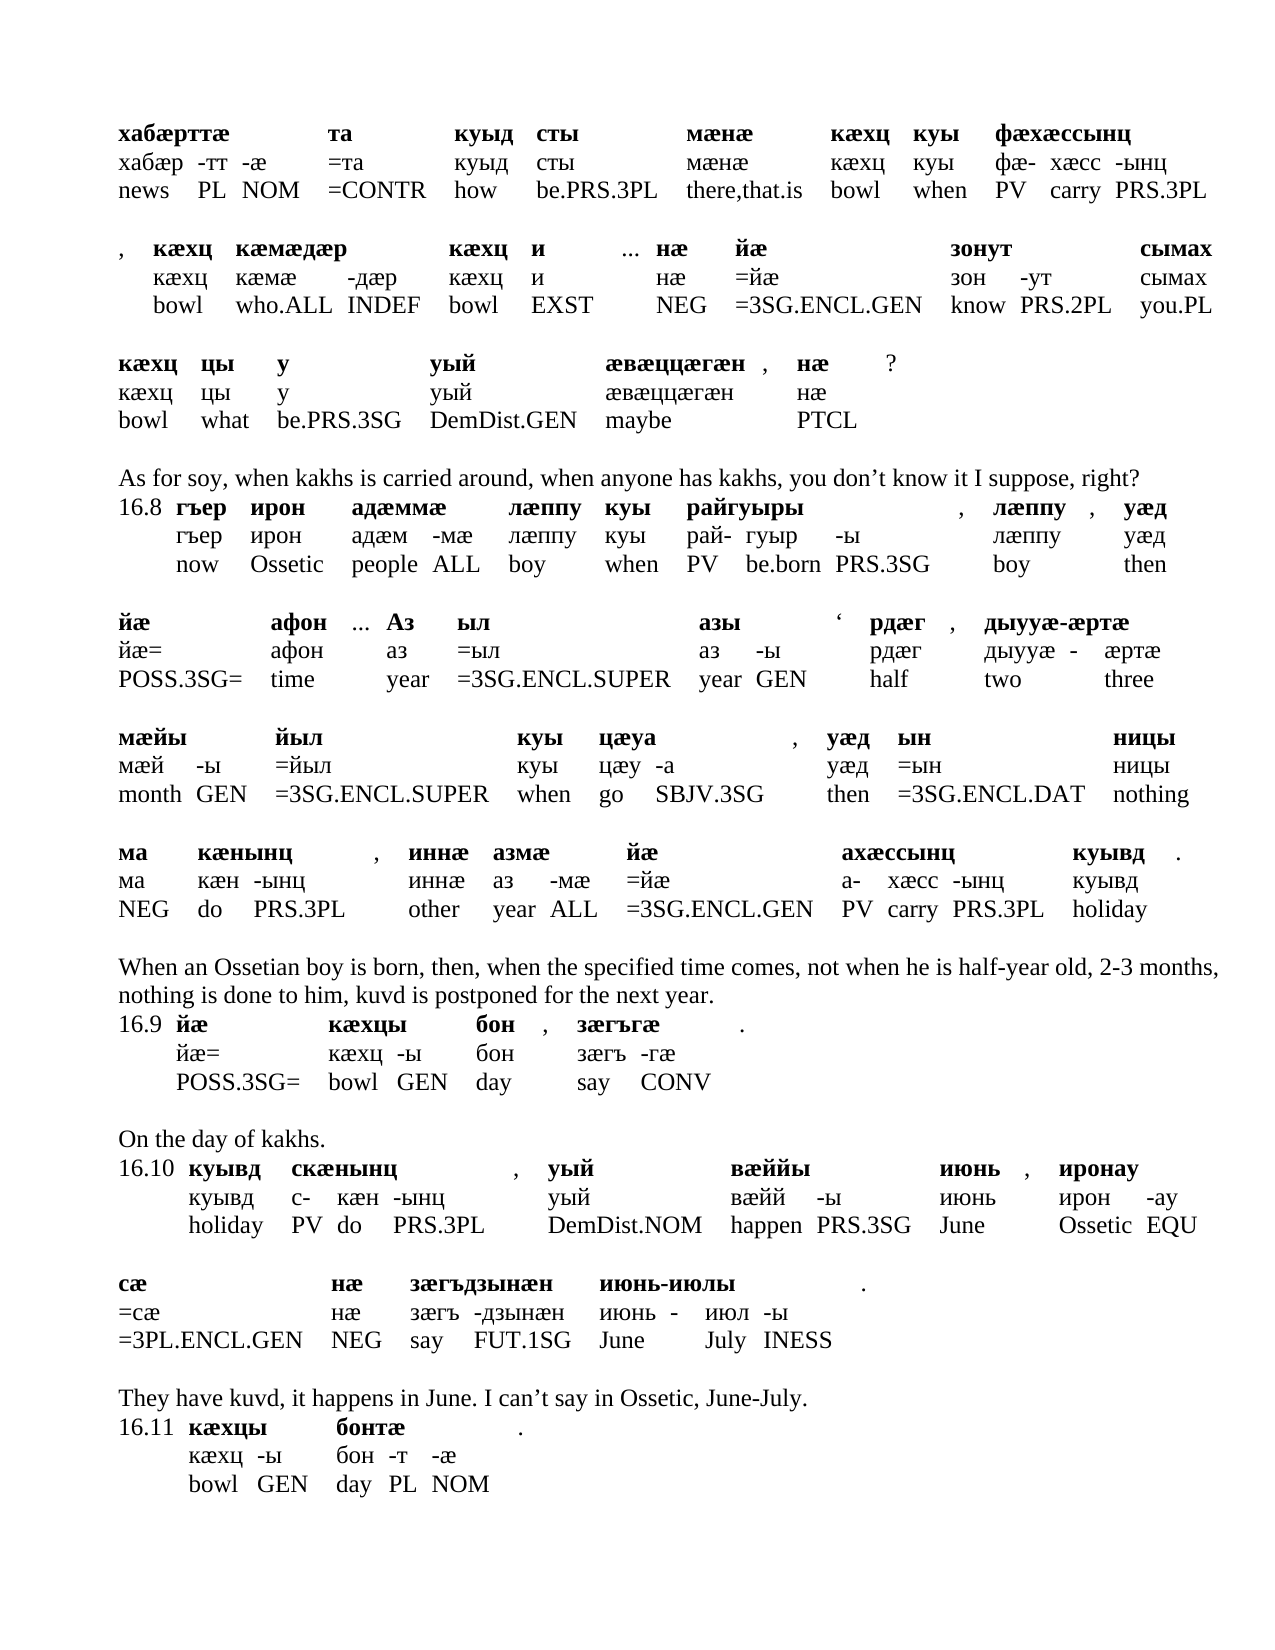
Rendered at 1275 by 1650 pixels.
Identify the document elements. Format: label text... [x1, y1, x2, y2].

text happen [730, 1211, 803, 1239]
text и [531, 262, 593, 291]
text скæнынц [291, 1153, 499, 1182]
text кæхцы [328, 1009, 462, 1038]
text holiday [1072, 894, 1148, 923]
text PTCL [797, 406, 858, 434]
text кæмæдæр [235, 233, 435, 262]
text bowl [153, 291, 208, 319]
text =ын [897, 751, 1085, 779]
text кæхц [328, 1038, 383, 1067]
text 16.11 [118, 1412, 174, 1441]
text =йыл [275, 751, 489, 779]
text -т [388, 1441, 418, 1469]
text how [454, 176, 508, 204]
text holiday [188, 1211, 263, 1239]
text -ы [756, 636, 807, 664]
text зæгъ [577, 1038, 627, 1067]
text фæхæссынц [995, 118, 1221, 147]
text адæм [351, 521, 418, 549]
text As for soy, when kakhs is carried around, when anyone has kakhs, you don’t know it I suppose, right? [118, 463, 1249, 492]
text POSS.3SG= [176, 1067, 300, 1096]
text DemDist.GEN [429, 406, 578, 434]
text йæ= [176, 1038, 300, 1067]
text -ы [816, 1182, 912, 1211]
text SBJV.3SG [655, 779, 764, 808]
text кæн [197, 866, 239, 894]
text do [197, 894, 239, 923]
text кæхц [153, 262, 208, 291]
text с- [291, 1182, 323, 1211]
text say [410, 1326, 460, 1354]
text , [373, 837, 394, 866]
text PRS.3PL [393, 1211, 485, 1239]
text æвæццæгæн [605, 377, 734, 406]
text -æ [431, 1441, 490, 1469]
text уæд [1124, 521, 1167, 549]
text be.PRS.3SG [277, 406, 402, 434]
text year [386, 664, 429, 693]
text -тт [197, 147, 228, 176]
text лæппу [993, 492, 1075, 521]
text do [337, 1211, 379, 1239]
text day [336, 1469, 374, 1498]
text They have kuvd, it happens in June. I can’t say in Ossetic, June-July. [118, 1383, 1249, 1412]
text year [699, 664, 742, 693]
text three [1104, 664, 1161, 693]
text йыл [275, 722, 503, 751]
text вæйй [730, 1182, 803, 1211]
text -ынц [393, 1182, 485, 1211]
text у [277, 377, 402, 406]
text куывд [188, 1182, 263, 1211]
text йæ [118, 607, 257, 636]
text æвæццæгæн [605, 348, 748, 377]
text who.ALL [235, 291, 333, 319]
text =3SG.ENCL.GEN [735, 291, 923, 319]
text -дзынæн [473, 1297, 572, 1326]
text йæ [176, 1009, 314, 1038]
text ницы [1113, 751, 1189, 779]
text нæ [331, 1268, 396, 1297]
text EQU [1146, 1211, 1197, 1239]
text сты [536, 147, 658, 176]
text boy [508, 549, 577, 578]
text then [827, 779, 870, 808]
text PRS.2PL [1020, 291, 1112, 319]
text GEN [196, 779, 247, 808]
text гъер [176, 492, 236, 521]
text =та [328, 147, 427, 176]
text июл [705, 1297, 749, 1326]
text уый [429, 377, 578, 406]
text афон [270, 607, 338, 636]
text nothing [1113, 779, 1189, 808]
text азы [699, 607, 821, 636]
text куывд [1072, 866, 1148, 894]
text bowl [188, 1469, 243, 1498]
text PV [995, 176, 1036, 204]
text go [599, 779, 641, 808]
text POSS.3SG= [118, 664, 243, 693]
text - [1069, 636, 1090, 664]
text NOM [431, 1469, 490, 1498]
text PL [388, 1469, 418, 1498]
text ALL [432, 549, 481, 578]
text =3SG.ENCL.SUPER [275, 779, 489, 808]
text куывд [188, 1153, 277, 1182]
text кæмæ [235, 262, 333, 291]
text . [739, 1009, 760, 1038]
text PRS.3PL [1115, 176, 1207, 204]
text æртæ [1104, 636, 1161, 664]
text уый [429, 348, 591, 377]
text фæ- [995, 147, 1036, 176]
text =3SG.ENCL.SUPER [457, 664, 671, 693]
text гуыр [746, 521, 821, 549]
text дыууæ [984, 636, 1056, 664]
text дыууæ-æртæ [984, 607, 1175, 636]
text two [984, 664, 1056, 693]
text Ossetic [250, 549, 324, 578]
text , [118, 233, 139, 262]
text мæнæ [686, 147, 803, 176]
text -гæ [640, 1038, 711, 1067]
text аз [493, 866, 536, 894]
text PRS.3PL [952, 894, 1045, 923]
text аз [699, 636, 742, 664]
text июнь [939, 1182, 996, 1211]
text =3SG.ENCL.DAT [897, 779, 1085, 808]
text зон [950, 262, 1006, 291]
text та [328, 118, 440, 147]
text йæ= [118, 636, 243, 664]
text зæгъгæ [577, 1009, 725, 1038]
text июнь [939, 1153, 1010, 1182]
text адæммæ [351, 492, 494, 521]
text куыд [454, 147, 508, 176]
text be.born [746, 549, 821, 578]
text ... [621, 233, 642, 262]
text boy [993, 549, 1061, 578]
text PV [841, 894, 873, 923]
text иннæ [408, 837, 479, 866]
text аз [386, 636, 429, 664]
text you.PL [1140, 291, 1213, 319]
text people [351, 549, 418, 578]
text райгуыры [686, 492, 944, 521]
text -ынц [253, 866, 346, 894]
text =3PL.ENCL.GEN [118, 1326, 303, 1354]
text now [176, 549, 223, 578]
text -ут [1020, 262, 1112, 291]
text GEN [397, 1067, 448, 1096]
text =CONTR [328, 176, 427, 204]
text бон [336, 1441, 374, 1469]
text bowl [830, 176, 885, 204]
text куы [517, 722, 585, 751]
text кæхц [118, 377, 173, 406]
text афон [270, 636, 324, 664]
text , [513, 1153, 534, 1182]
text ма [118, 837, 183, 866]
text Ossetic [1059, 1211, 1132, 1239]
text цæуа [599, 722, 778, 751]
text уæд [1124, 492, 1181, 521]
text -ы [397, 1038, 448, 1067]
text Аз [386, 607, 443, 636]
text then [1124, 549, 1167, 578]
text куы [913, 147, 967, 176]
text July [705, 1326, 749, 1354]
text - [670, 1297, 691, 1326]
text PRS.3PL [253, 894, 346, 923]
text ницы [1113, 722, 1203, 751]
text бон [476, 1009, 528, 1038]
text June [939, 1211, 996, 1239]
text ирон [250, 521, 324, 549]
text time [270, 664, 324, 693]
text 16.9 [118, 1009, 162, 1038]
text =ыл [457, 636, 671, 664]
text -а [655, 751, 764, 779]
text -мæ [432, 521, 481, 549]
text ? [885, 348, 906, 377]
text рдæг [869, 636, 922, 664]
text GEN [257, 1469, 308, 1498]
text ын [897, 722, 1099, 751]
text кæхц [830, 147, 885, 176]
text кæхц [118, 348, 187, 377]
text carry [887, 894, 939, 923]
text EXST [531, 291, 593, 319]
text мæйы [118, 722, 261, 751]
text кæхц [188, 1441, 243, 1469]
text On the day of kakhs. [118, 1124, 1249, 1153]
text NEG [118, 894, 169, 923]
text нæ [656, 233, 721, 262]
text , [958, 492, 979, 521]
text carry [1050, 176, 1101, 204]
text а- [841, 866, 873, 894]
text 16.10 [118, 1153, 174, 1182]
text июнь-июлы [599, 1268, 847, 1297]
text кæхц [448, 233, 517, 262]
text мæй [118, 751, 182, 779]
text куывд [1072, 837, 1161, 866]
text куыд [454, 118, 522, 147]
text -ы [835, 521, 930, 549]
text what [201, 406, 249, 434]
text йæ [626, 837, 828, 866]
text лæппу [993, 521, 1061, 549]
text INESS [763, 1326, 833, 1354]
text кæхц [830, 118, 899, 147]
text year [493, 894, 536, 923]
text цы [201, 377, 249, 406]
text month [118, 779, 182, 808]
text PRS.3SG [835, 549, 930, 578]
text PRS.3SG [816, 1211, 912, 1239]
text куы [517, 751, 571, 779]
text =сæ [118, 1297, 303, 1326]
text лæппу [508, 492, 591, 521]
text и [531, 233, 607, 262]
text there,that.is [686, 176, 803, 204]
text уый [548, 1153, 717, 1182]
text июнь [599, 1297, 656, 1326]
text вæййы [730, 1153, 926, 1182]
text азмæ [493, 837, 612, 866]
text when [604, 549, 659, 578]
text -дæр [347, 262, 421, 291]
text хабæрттæ [118, 118, 314, 147]
text сæ [118, 1268, 317, 1297]
text INDEF [347, 291, 421, 319]
text куы [913, 118, 981, 147]
text ‘ [835, 607, 856, 636]
text When an Ossetian boy is born, then, when the specified time comes, not when he is half-year old, 2-3 months, nothing is done to him, kuvd is postponed for the next year. [118, 952, 1249, 1009]
text when [517, 779, 571, 808]
text зæгъдзынæн [410, 1268, 585, 1297]
text . [1175, 837, 1196, 866]
text -ы [763, 1297, 833, 1326]
text . [517, 1412, 538, 1441]
text ирон [250, 492, 338, 521]
text куы [604, 521, 659, 549]
text -мæ [549, 866, 598, 894]
text -ынц [1115, 147, 1207, 176]
text йæ [735, 233, 937, 262]
text нæ [797, 348, 872, 377]
text кæхц [448, 262, 503, 291]
text , [542, 1009, 563, 1038]
text , [1089, 492, 1110, 521]
text bowl [328, 1067, 383, 1096]
text цæу [599, 751, 641, 779]
text half [869, 664, 922, 693]
text NEG [656, 291, 707, 319]
text 16.8 [118, 492, 162, 521]
text NEG [331, 1326, 382, 1354]
text кæхц [153, 233, 222, 262]
text зонут [950, 233, 1126, 262]
text иннæ [408, 866, 465, 894]
text FUT.1SG [473, 1326, 572, 1354]
text ма [118, 866, 169, 894]
text рдæг [869, 607, 936, 636]
text -ынц [952, 866, 1045, 894]
text рай- [686, 521, 732, 549]
text . [860, 1268, 881, 1297]
text bowl [448, 291, 503, 319]
text bowl [118, 406, 173, 434]
text be.PRS.3PL [536, 176, 658, 204]
text кæн [337, 1182, 379, 1211]
text зæгъ [410, 1297, 460, 1326]
text -ау [1146, 1182, 1197, 1211]
text NOM [242, 176, 300, 204]
text сымах [1140, 233, 1227, 262]
text нæ [331, 1297, 382, 1326]
text news [118, 176, 184, 204]
text GEN [756, 664, 807, 693]
text =3SG.ENCL.GEN [626, 894, 814, 923]
text PV [291, 1211, 323, 1239]
text хæсс [887, 866, 939, 894]
text хабæр [118, 147, 184, 176]
text нæ [656, 262, 707, 291]
text уæд [827, 751, 870, 779]
text лæппу [508, 521, 577, 549]
text кæхцы [188, 1412, 322, 1441]
text бон [476, 1038, 514, 1067]
text гъер [176, 521, 223, 549]
text maybe [605, 406, 734, 434]
text мæнæ [686, 118, 817, 147]
text know [950, 291, 1006, 319]
text бонтæ [336, 1412, 504, 1441]
text ирон [1059, 1182, 1132, 1211]
text say [577, 1067, 627, 1096]
text PV [686, 549, 732, 578]
text DemDist.NOM [548, 1211, 703, 1239]
text хæсс [1050, 147, 1101, 176]
text , [949, 607, 970, 636]
text other [408, 894, 465, 923]
text цы [201, 348, 263, 377]
text -æ [242, 147, 300, 176]
text ... [351, 607, 372, 636]
text нæ [797, 377, 858, 406]
text сты [536, 118, 672, 147]
text when [913, 176, 967, 204]
text иронау [1059, 1153, 1211, 1182]
text куы [604, 492, 673, 521]
text day [476, 1067, 514, 1096]
text , [792, 722, 813, 751]
text ALL [549, 894, 598, 923]
text -ы [257, 1441, 308, 1469]
text PL [197, 176, 228, 204]
text ахæссынц [841, 837, 1059, 866]
text ыл [457, 607, 685, 636]
text -ы [196, 751, 247, 779]
text =йæ [626, 866, 814, 894]
text CONV [640, 1067, 711, 1096]
text , [1024, 1153, 1045, 1182]
text сымах [1140, 262, 1213, 291]
text уый [548, 1182, 703, 1211]
text у [277, 348, 416, 377]
text , [762, 348, 783, 377]
text June [599, 1326, 656, 1354]
text =йæ [735, 262, 923, 291]
text кæнынц [197, 837, 359, 866]
text уæд [827, 722, 884, 751]
